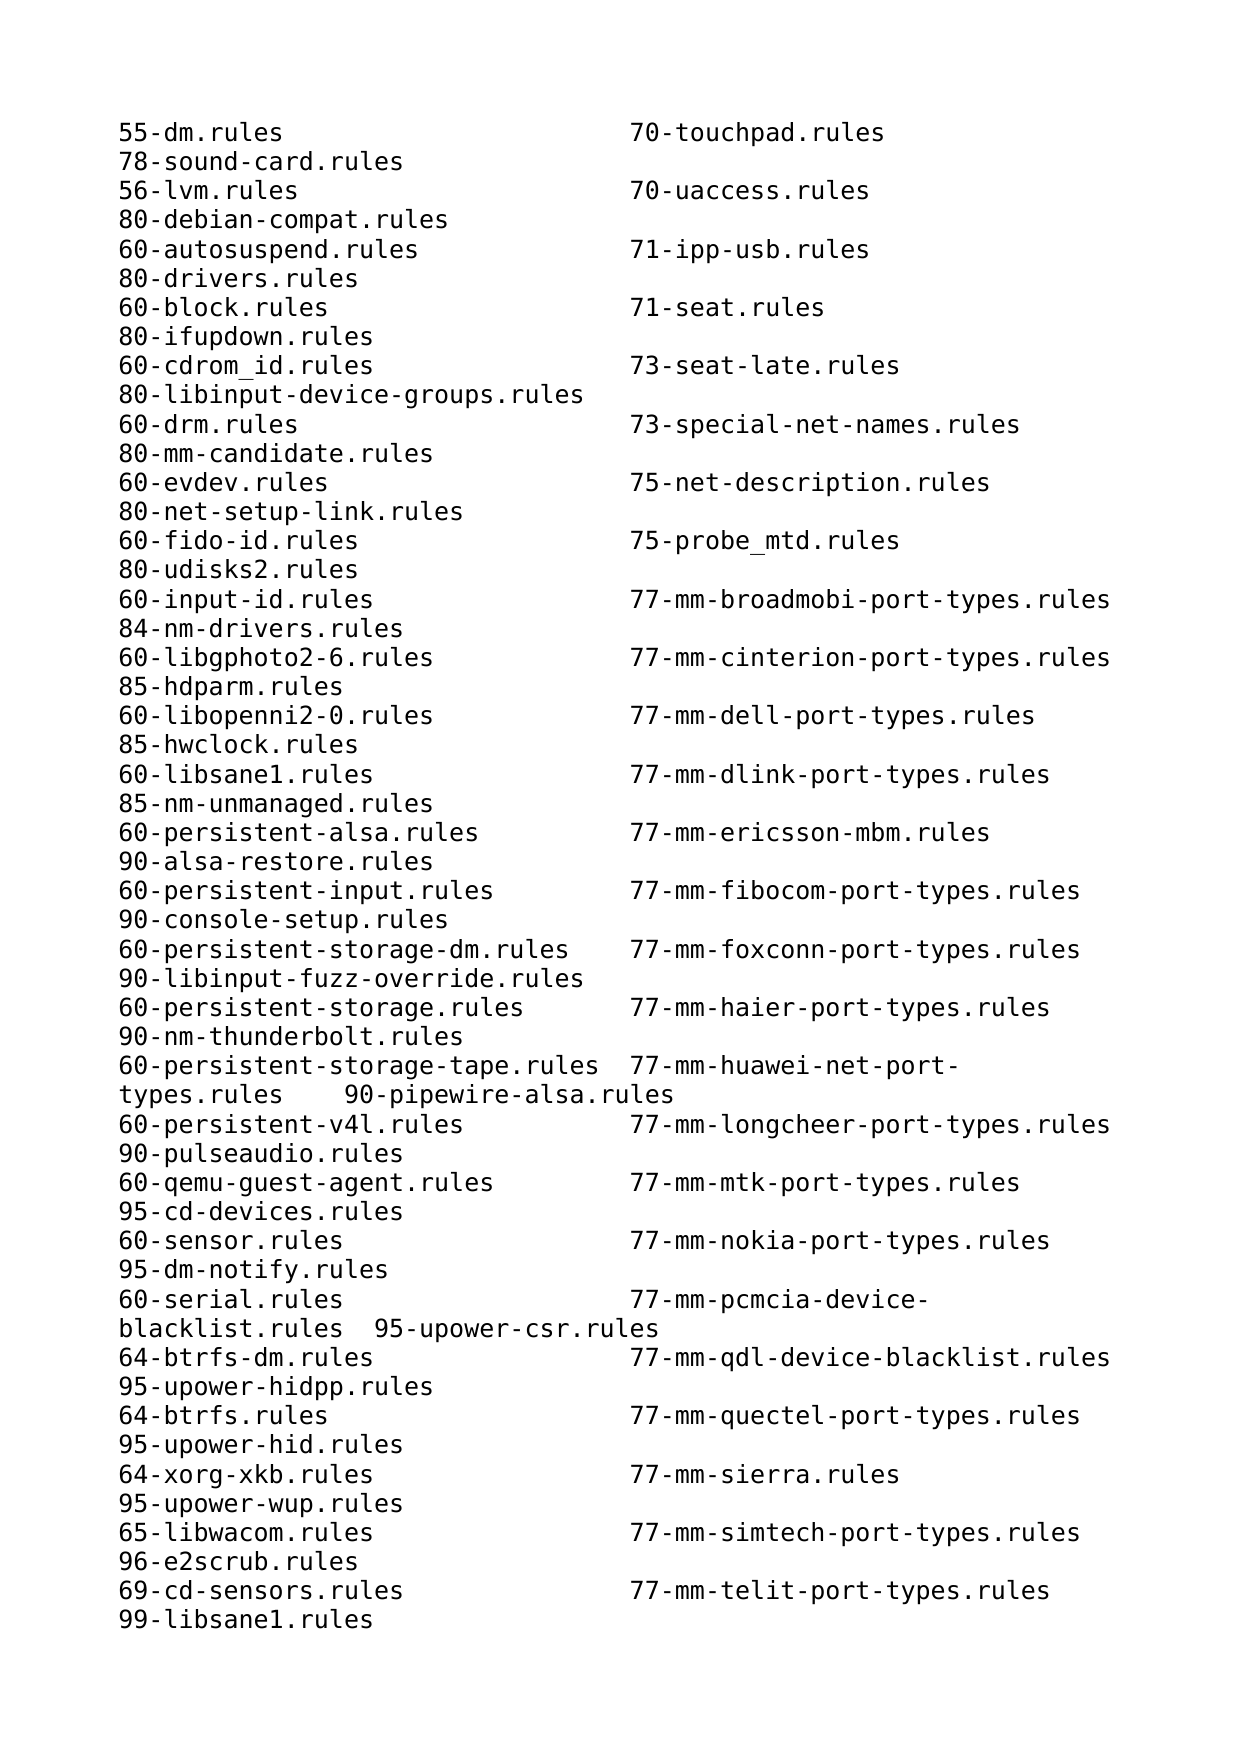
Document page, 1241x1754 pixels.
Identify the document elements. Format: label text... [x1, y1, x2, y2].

text 55-dm.rules 70-touchpad.rules 78-sound-card.rules 56-lvm.rules 70-uaccess.rules 80-debian-compat.rules 60-autosuspend.rules 71-ipp-usb.rules 80-drivers.rules 60-block.rules 71-seat.rules 80-ifupdown.rules 60-cdrom_id.rules 73-seat-late.rules 80-libinput-device-groups.rules 60-drm.rules 73-special-net-names.rules 80-mm-candidate.rules 60-evdev.rules 75-net-description.rules 80-net-setup-link.rules 60-fido-id.rules 75-probe_mtd.rules 80-udisks2.rules 60-input-id.rules 77-mm-broadmobi-port-types.rules 84-nm-drivers.rules 60-libgphoto2-6.rules 77-mm-cinterion-port-types.rules 85-hdparm.rules 60-libopenni2-0.rules 77-mm-dell-port-types.rules 85-hwclock.rules 60-libsane1.rules 77-mm-dlink-port-types.rules 85-nm-unmanaged.rules 60-persistent-alsa.rules 77-mm-ericsson-mbm.rules 90-alsa-restore.rules 60-persistent-input.rules 77-mm-fibocom-port-types.rules 90-console-setup.rules 60-persistent-storage-dm.rules 77-mm-foxconn-port-types.rules 90-libinput-fuzz-override.rules 60-persistent-storage.rules 77-mm-haier-port-types.rules 90-nm-thunderbolt.rules 60-persistent-storage-tape.rules 77-mm-huawei-net-port-types.rules 90-pipewire-alsa.rules 60-persistent-v4l.rules 77-mm-longcheer-port-types.rules 90-pulseaudio.rules 60-qemu-guest-agent.rules 77-mm-mtk-port-types.rules 95-cd-devices.rules 60-sensor.rules 77-mm-nokia-port-types.rules 95-dm-notify.rules 60-serial.rules 77-mm-pcmcia-device-blacklist.rules 95-upower-csr.rules 64-btrfs-dm.rules 77-mm-qdl-device-blacklist.rules 95-upower-hidpp.rules 64-btrfs.rules 77-mm-quectel-port-types.rules 95-upower-hid.rules 64-xorg-xkb.rules 77-mm-sierra.rules 95-upower-wup.rules 65-libwacom.rules 77-mm-simtech-port-types.rules 96-e2scrub.rules 69-cd-sensors.rules 77-mm-telit-port-types.rules 99-libsane1.rules [118, 118, 1122, 1635]
